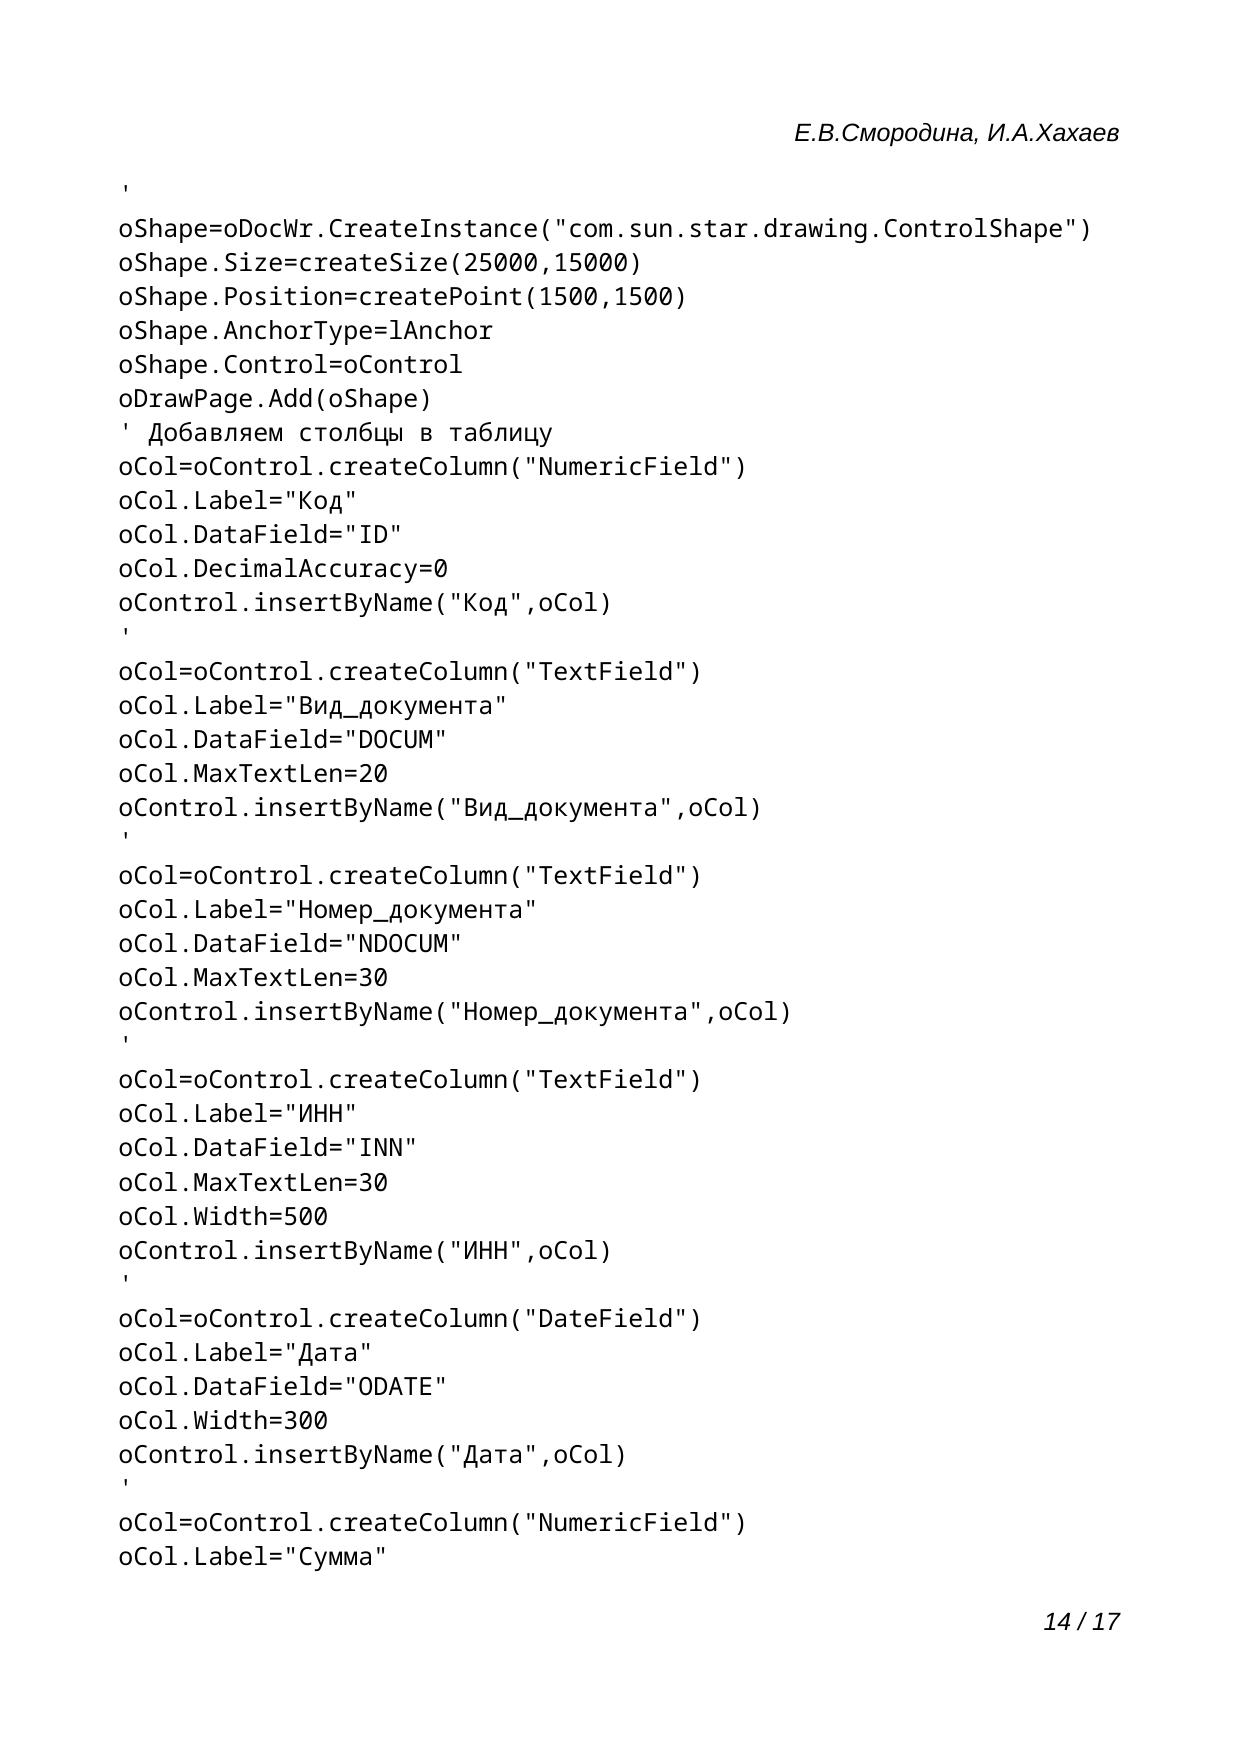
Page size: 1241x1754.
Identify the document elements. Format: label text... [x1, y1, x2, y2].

list ' [118, 176, 1122, 210]
list ' Добавляем столбцы в таблицу [118, 415, 1122, 449]
list ' [118, 619, 1122, 653]
list oShape.AnchorType=lAnchor [118, 313, 1122, 347]
list oControl.insertByName("ИНН",oCol) [118, 1232, 1122, 1266]
list oCol.DataField="ODATE" [118, 1368, 1122, 1403]
list oCol.Label="Номер_документа" [118, 892, 1122, 926]
list oControl.insertByName("Номер_документа",oCol) [118, 994, 1122, 1028]
list oControl.insertByName("Вид_документа",oCol) [118, 789, 1122, 823]
list oCol.DecimalAccuracy=0 [118, 551, 1122, 585]
list oCol=oControl.createColumn("NumericField") [118, 449, 1122, 483]
list oCol=oControl.createColumn("TextField") [118, 858, 1122, 892]
list oShape.Size=createSize(25000,15000) [118, 244, 1122, 278]
list oControl.insertByName("Код",oCol) [118, 585, 1122, 619]
list ' [118, 1471, 1122, 1505]
list oCol.DataField="NDOCUM" [118, 926, 1122, 960]
list oCol.Label="Код" [118, 483, 1122, 517]
list oCol=oControl.createColumn("TextField") [118, 653, 1122, 687]
list oCol.DataField="ID" [118, 517, 1122, 551]
list oCol.MaxTextLen=20 [118, 755, 1122, 789]
list ' [118, 1266, 1122, 1300]
list oCol.Label="Дата" [118, 1334, 1122, 1368]
list oCol.Label="Вид_документа" [118, 687, 1122, 721]
list ' [118, 823, 1122, 858]
list oCol.Label="Сумма" [118, 1539, 1122, 1573]
list oShape.Position=createPoint(1500,1500) [118, 278, 1122, 313]
list oCol=oControl.createColumn("DateField") [118, 1300, 1122, 1334]
list oCol=oControl.createColumn("TextField") [118, 1062, 1122, 1096]
list oCol.Width=300 [118, 1403, 1122, 1437]
list oShape=oDocWr.CreateInstance("com.sun.star.drawing.ControlShape") [118, 210, 1122, 244]
list oCol.MaxTextLen=30 [118, 960, 1122, 994]
list oControl.insertByName("Дата",oCol) [118, 1437, 1122, 1471]
list oCol.DataField="DOCUM" [118, 721, 1122, 755]
list oCol.Width=500 [118, 1198, 1122, 1232]
list oCol=oControl.createColumn("NumericField") [118, 1505, 1122, 1539]
list oShape.Control=oControl [118, 347, 1122, 381]
list oDrawPage.Add(oShape) [118, 381, 1122, 415]
list ' [118, 1028, 1122, 1062]
list oCol.DataField="INN" [118, 1130, 1122, 1164]
list oCol.Label="ИНН" [118, 1096, 1122, 1130]
list oCol.MaxTextLen=30 [118, 1164, 1122, 1198]
